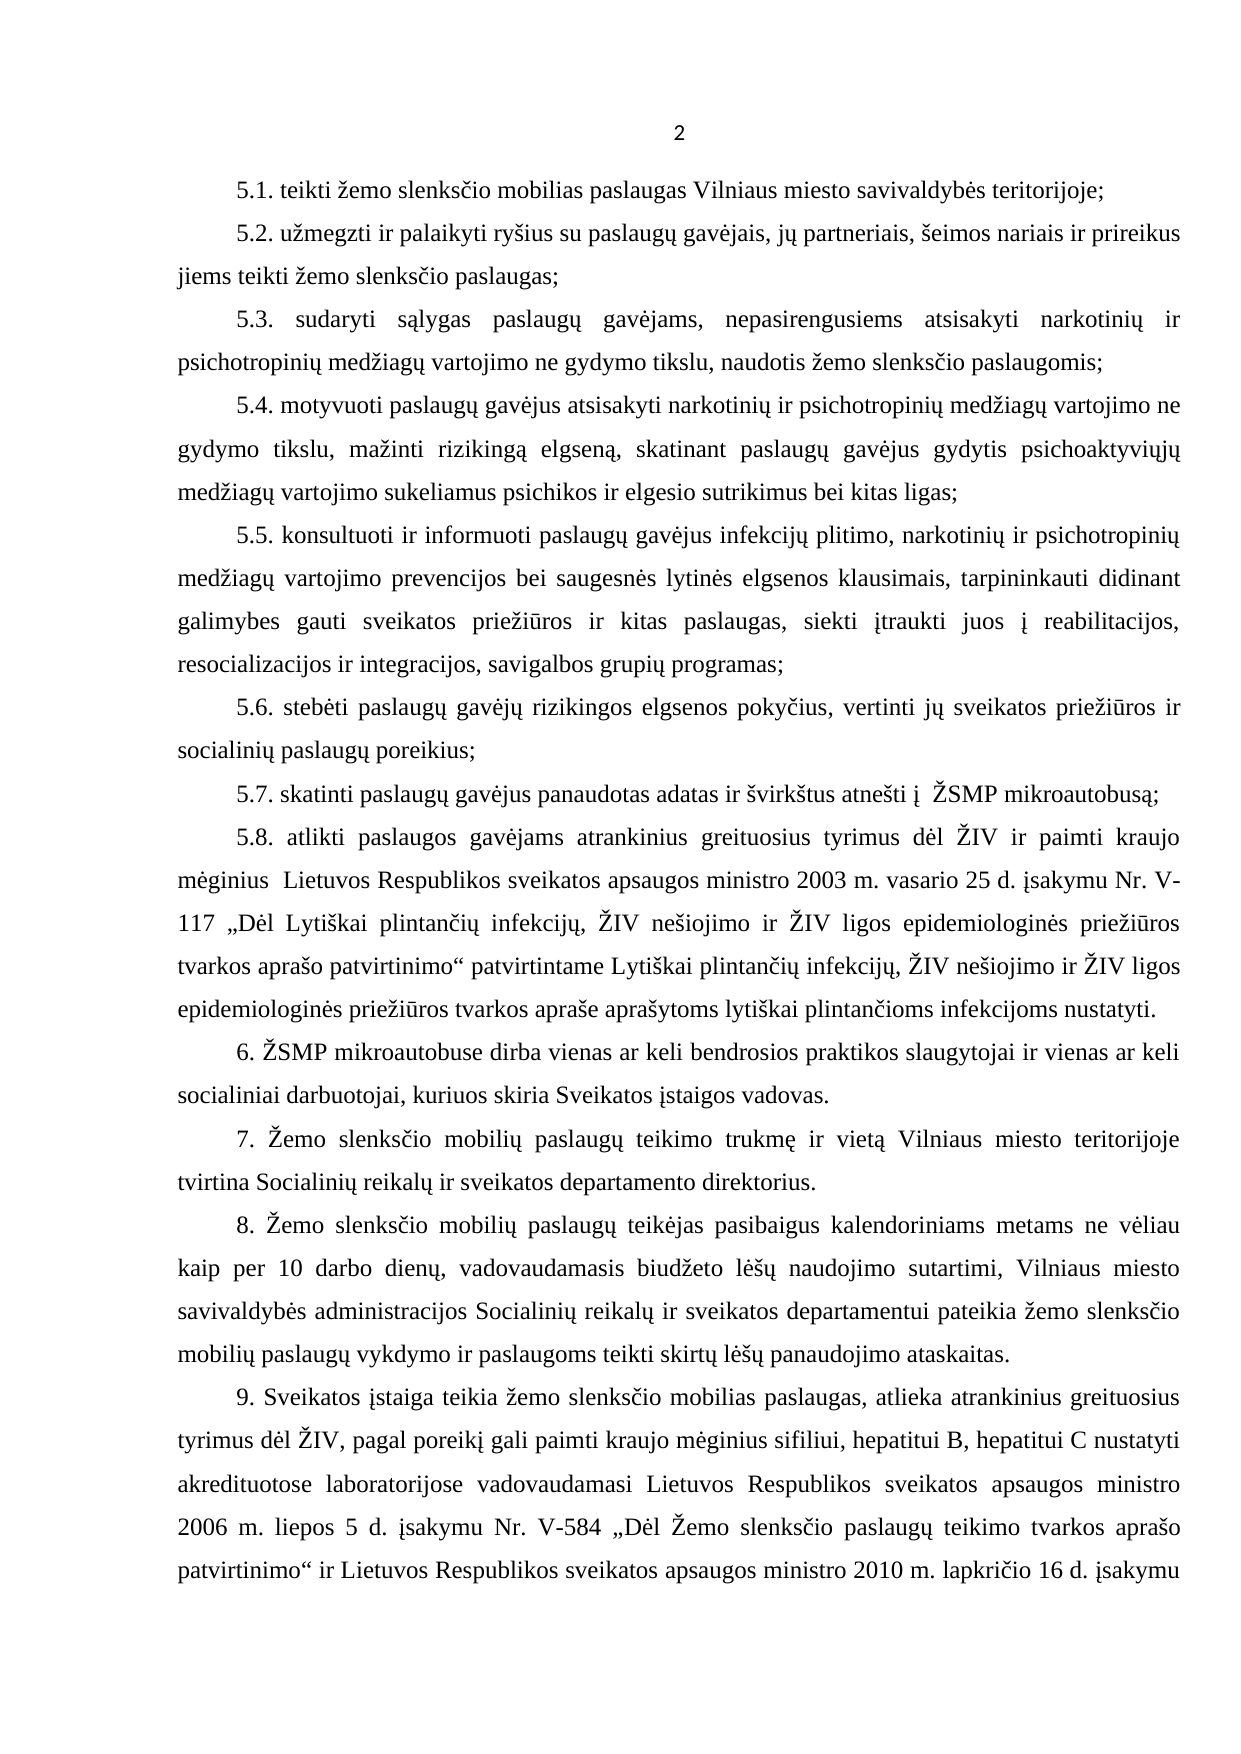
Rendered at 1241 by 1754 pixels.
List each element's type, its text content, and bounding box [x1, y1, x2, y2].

text 5.1. teikti žemo slenksčio mobilias paslaugas Vilniaus miesto savivaldybės teritorijoje; [177, 175, 1181, 204]
text 9. Sveikatos įstaiga teikia žemo slenksčio mobilias paslaugas, atlieka atrankinius greituosius tyrimus dėl ŽIV, pagal poreikį gali paimti kraujo mėginius sifiliui, hepatitui B, hepatitui C nustatyti akredituotose laboratorijose vadovaudamasi Lietuvos Respublikos sveikatos apsaugos ministro 2006 m. liepos 5 d. įsakymu Nr. V-584 „Dėl Žemo slenksčio paslaugų teikimo tvarkos aprašo patvirtinimo“ ir Lietuvos Respublikos sveikatos apsaugos ministro 2010 m. lapkričio 16 d. įsakymu [177, 1382, 1181, 1584]
text 5.5. konsultuoti ir informuoti paslaugų gavėjus infekcijų plitimo, narkotinių ir psichotropinių medžiagų vartojimo prevencijos bei saugesnės lytinės elgsenos klausimais, tarpininkauti didinant galimybes gauti sveikatos priežiūros ir kitas paslaugas, siekti įtraukti juos į reabilitacijos, resocializacijos ir integracijos, savigalbos grupių programas; [177, 520, 1181, 678]
text 5.7. skatinti paslaugų gavėjus panaudotas adatas ir švirkštus atnešti į ŽSMP mikroautobusą; [177, 779, 1181, 807]
text 5.8. atlikti paslaugos gavėjams atrankinius greituosius tyrimus dėl ŽIV ir paimti kraujo mėginius Lietuvos Respublikos sveikatos apsaugos ministro 2003 m. vasario 25 d. įsakymu Nr. V-117 „Dėl Lytiškai plintančių infekcijų, ŽIV nešiojimo ir ŽIV ligos epidemiologinės priežiūros tvarkos aprašo patvirtinimo“ patvirtintame Lytiškai plintančių infekcijų, ŽIV nešiojimo ir ŽIV ligos epidemiologinės priežiūros tvarkos apraše aprašytoms lytiškai plintančioms infekcijoms nustatyti. [177, 822, 1181, 1023]
text 5.6. stebėti paslaugų gavėjų rizikingos elgsenos pokyčius, vertinti jų sveikatos priežiūros ir socialinių paslaugų poreikius; [177, 692, 1181, 764]
text 5.2. užmegzti ir palaikyti ryšius su paslaugų gavėjais, jų partneriais, šeimos nariais ir prireikus jiems teikti žemo slenksčio paslaugas; [177, 218, 1181, 290]
text 8. Žemo slenksčio mobilių paslaugų teikėjas pasibaigus kalendoriniams metams ne vėliau kaip per 10 darbo dienų, vadovaudamasis biudžeto lėšų naudojimo sutartimi, Vilniaus miesto savivaldybės administracijos Socialinių reikalų ir sveikatos departamentui pateikia žemo slenksčio mobilių paslaugų vykdymo ir paslaugoms teikti skirtų lėšų panaudojimo ataskaitas. [177, 1210, 1181, 1368]
text 5.4. motyvuoti paslaugų gavėjus atsisakyti narkotinių ir psichotropinių medžiagų vartojimo ne gydymo tikslu, mažinti rizikingą elgseną, skatinant paslaugų gavėjus gydytis psichoaktyviųjų medžiagų vartojimo sukeliamus psichikos ir elgesio sutrikimus bei kitas ligas; [177, 391, 1181, 506]
text 7. Žemo slenksčio mobilių paslaugų teikimo trukmę ir vietą Vilniaus miesto teritorijoje tvirtina Socialinių reikalų ir sveikatos departamento direktorius. [177, 1124, 1181, 1196]
text 6. ŽSMP mikroautobuse dirba vienas ar keli bendrosios praktikos slaugytojai ir vienas ar keli socialiniai darbuotojai, kuriuos skiria Sveikatos įstaigos vadovas. [177, 1037, 1181, 1109]
text 5.3. sudaryti sąlygas paslaugų gavėjams, nepasirengusiems atsisakyti narkotinių ir psichotropinių medžiagų vartojimo ne gydymo tikslu, naudotis žemo slenksčio paslaugomis; [177, 304, 1181, 376]
